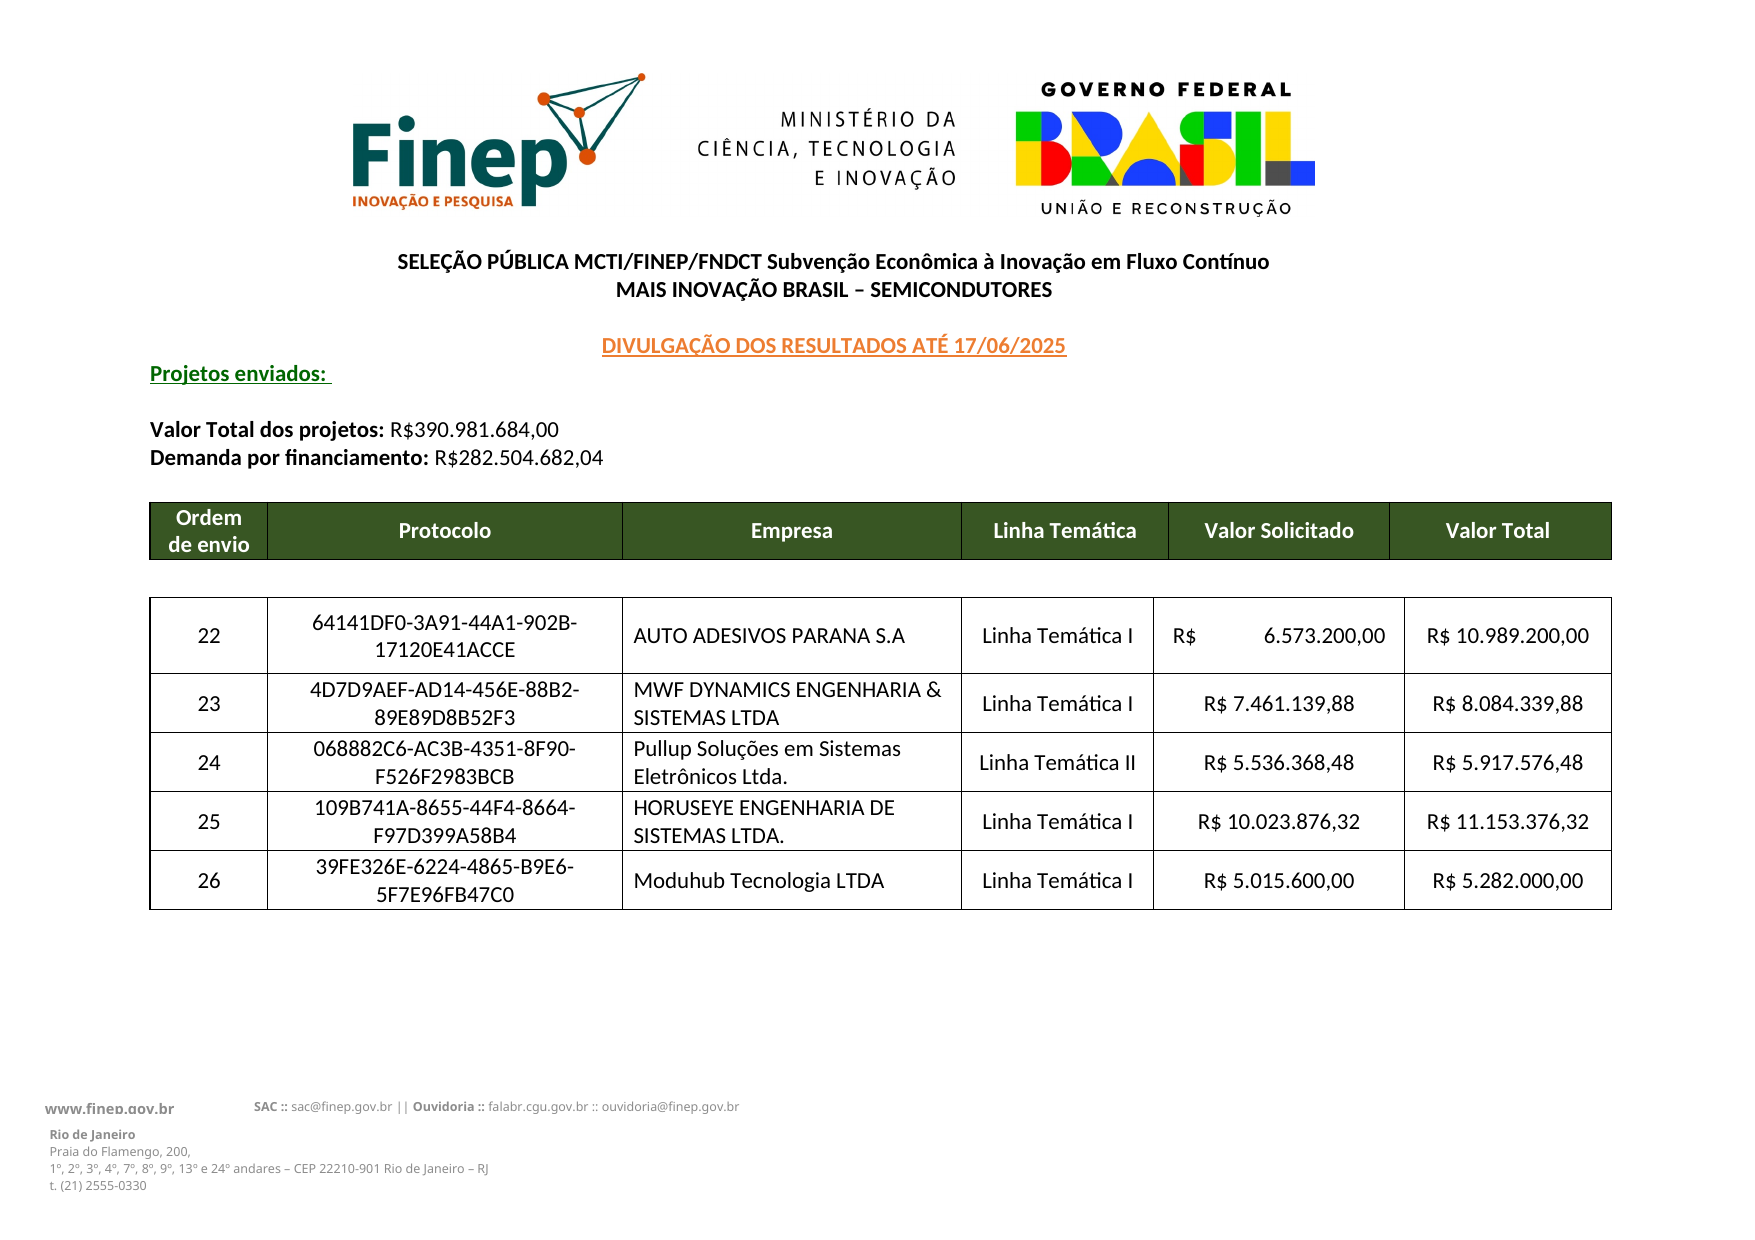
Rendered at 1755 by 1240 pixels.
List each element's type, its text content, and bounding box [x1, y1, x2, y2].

table_cell R$ 6.573.200,00 [1154, 598, 1404, 673]
table_cell 068882C6-AC3B-4351-8F90-F526F2983BCB [268, 733, 622, 791]
table_cell R$ 5.282.000,00 [1405, 851, 1611, 909]
table_cell 64141DF0-3A91-44A1-902B-17120E41ACCE [268, 598, 622, 673]
table_cell R$ 5.917.576,48 [1405, 733, 1611, 791]
table_cell Linha Temática I [962, 598, 1153, 673]
table_cell 39FE326E-6224-4865-B9E6-5F7E96FB47C0 [268, 851, 622, 909]
table_cell R$ 8.084.339,88 [1405, 674, 1611, 732]
table_cell 25 [151, 792, 267, 850]
table_cell R$ 5.536.368,48 [1154, 733, 1404, 791]
table_cell HORUSEYE ENGENHARIA DE SISTEMAS LTDA. [623, 792, 961, 850]
table_cell AUTO ADESIVOS PARANA S.A [623, 598, 961, 673]
table_cell Linha Temática I [962, 792, 1153, 850]
table_cell R$ 7.461.139,88 [1154, 674, 1404, 732]
table_cell Linha Temática I [962, 674, 1153, 732]
table_cell Pullup Soluções em Sistemas Eletrônicos Ltda. [623, 733, 961, 791]
table_cell Moduhub Tecnologia LTDA [623, 851, 961, 909]
table_cell 26 [151, 851, 267, 909]
table_cell MWF DYNAMICS ENGENHARIA & SISTEMAS LTDA [623, 674, 961, 732]
table_cell 24 [151, 733, 267, 791]
table_cell 4D7D9AEF-AD14-456E-88B2-89E89D8B52F3 [268, 674, 622, 732]
table_cell 109B741A-8655-44F4-8664-F97D399A58B4 [268, 792, 622, 850]
table_cell 22 [151, 598, 267, 673]
table_cell R$ 11.153.376,32 [1405, 792, 1611, 850]
table_cell R$ 10.989.200,00 [1405, 598, 1611, 673]
table_cell Linha Temática I [962, 851, 1153, 909]
table_cell 23 [151, 674, 267, 732]
table_cell R$ 10.023.876,32 [1154, 792, 1404, 850]
table_cell Linha Temática II [962, 733, 1153, 791]
table_cell R$ 5.015.600,00 [1154, 851, 1404, 909]
